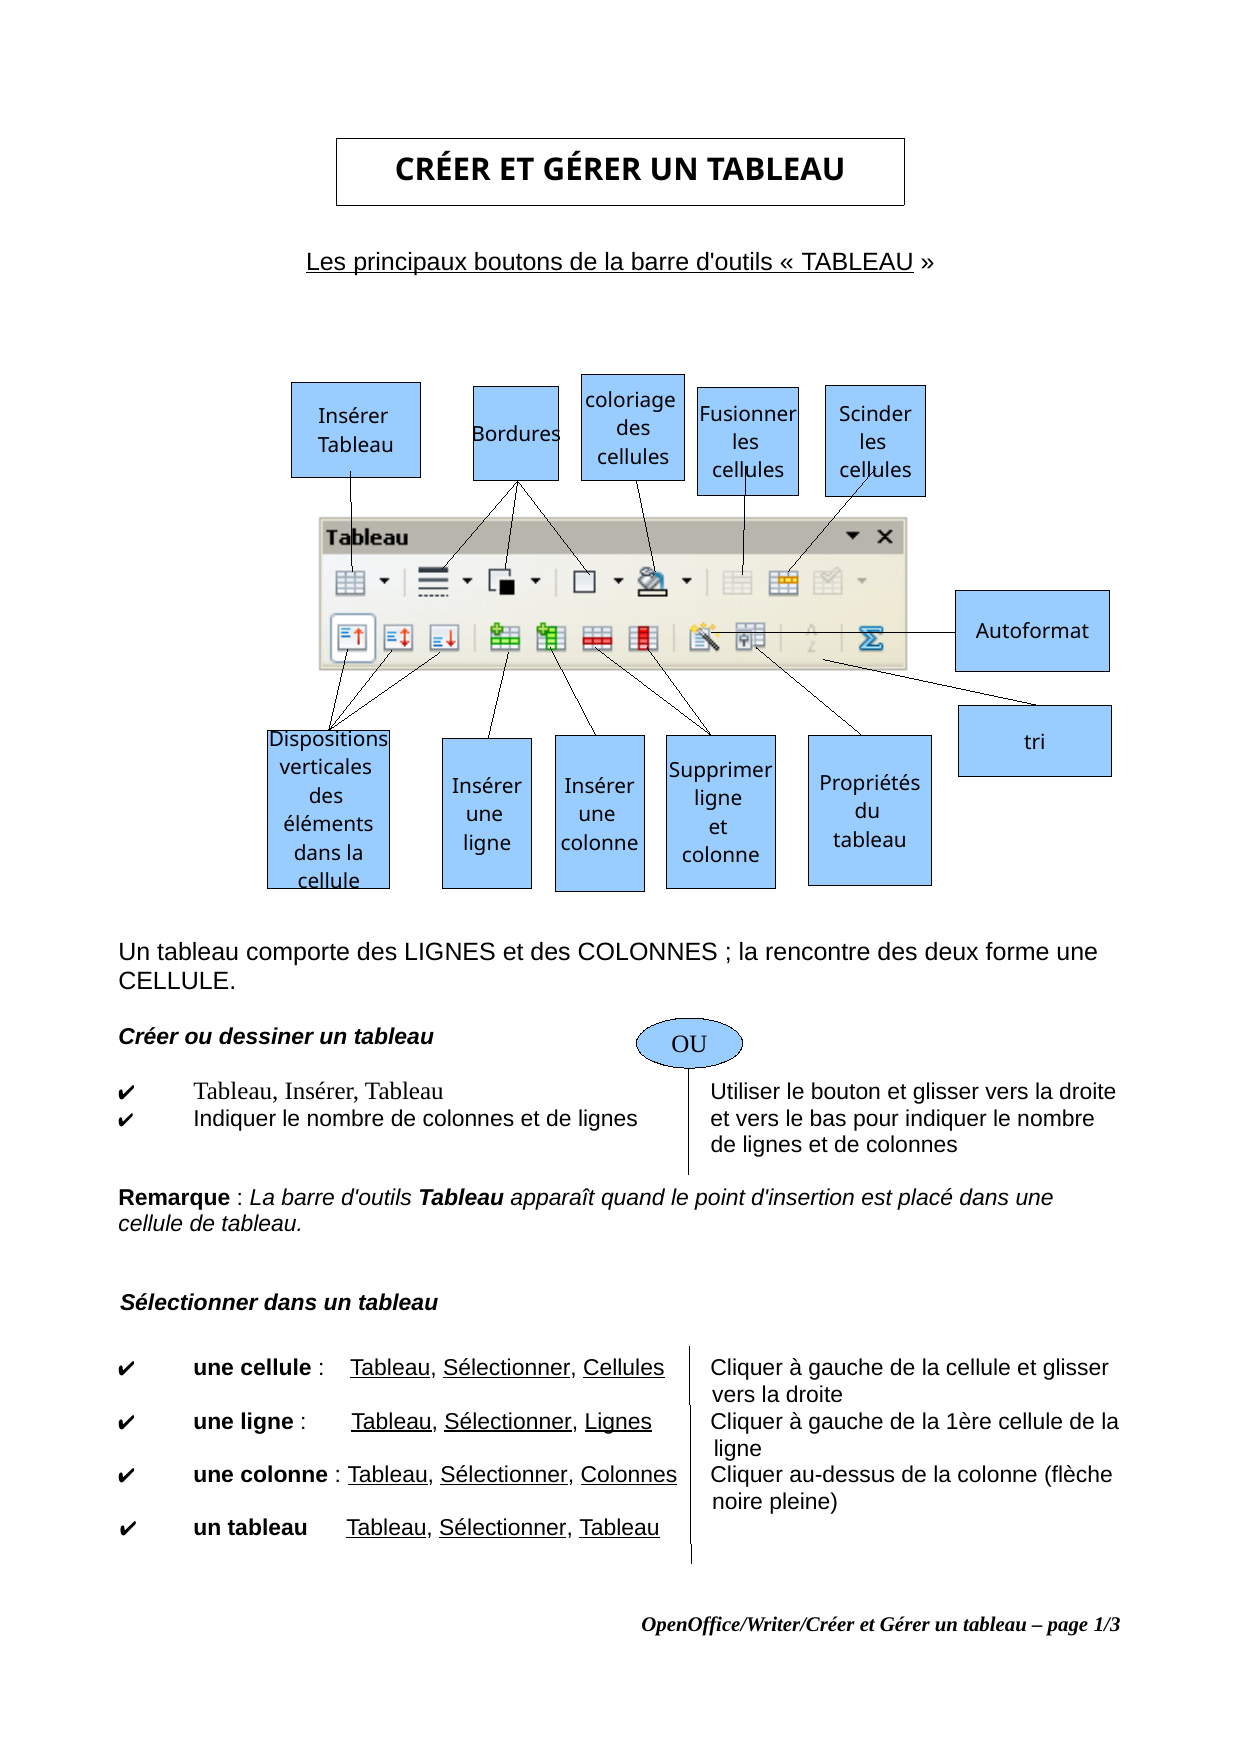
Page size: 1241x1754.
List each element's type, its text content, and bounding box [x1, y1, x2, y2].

list une colonne : Tableau, Sélectionner, Colonnes [118, 1461, 690, 1488]
list Tableau, Insérer, Tableau [118, 1076, 688, 1105]
text [724, 1023, 1122, 1049]
list une ligne : Tableau, Sélectionner, Lignes [118, 1408, 690, 1434]
list [637, 1488, 690, 1514]
list vers la droite [674, 1381, 1122, 1408]
text Créer ou dessiner un tableau [118, 1023, 655, 1049]
list Cliquer au-dessus de la colonne (flèche [691, 1461, 1122, 1488]
text Sélectionner dans un tableau [120, 1289, 1122, 1316]
list un tableau Tableau, Sélectionner, Tableau [120, 1514, 690, 1541]
text Un tableau comporte des LIGNES et des COLONNES ; la rencontre des deux forme une CELLULE. [118, 937, 1122, 994]
text Remarque : La barre d'outils Tableau apparaît quand le point d'insertion est placé dans une cellule de tableau. [118, 1184, 1122, 1236]
text CRÉER ET GÉRER UN TABLEAU [345, 147, 895, 189]
list Utiliser le bouton et glisser vers la droite [689, 1076, 1122, 1105]
picture [240, 505, 1000, 714]
list et vers le bas pour indiquer le nombre [689, 1105, 1122, 1131]
list noire pleine) [691, 1488, 1122, 1514]
list Cliquer à gauche de la 1ère cellule de la [691, 1408, 1122, 1434]
list [635, 1131, 688, 1157]
list [691, 1514, 1122, 1541]
list une cellule : Tableau, Sélectionner, Cellules [118, 1354, 689, 1381]
list [638, 1434, 690, 1461]
text Les principaux boutons de la barre d'outils « TABLEAU » [118, 247, 1122, 276]
list de lignes et de colonnes [689, 1131, 1122, 1157]
list Indiquer le nombre de colonnes et de lignes [118, 1105, 688, 1131]
list ligne [691, 1434, 1122, 1461]
list Cliquer à gauche de la cellule et glisser [690, 1354, 1122, 1381]
